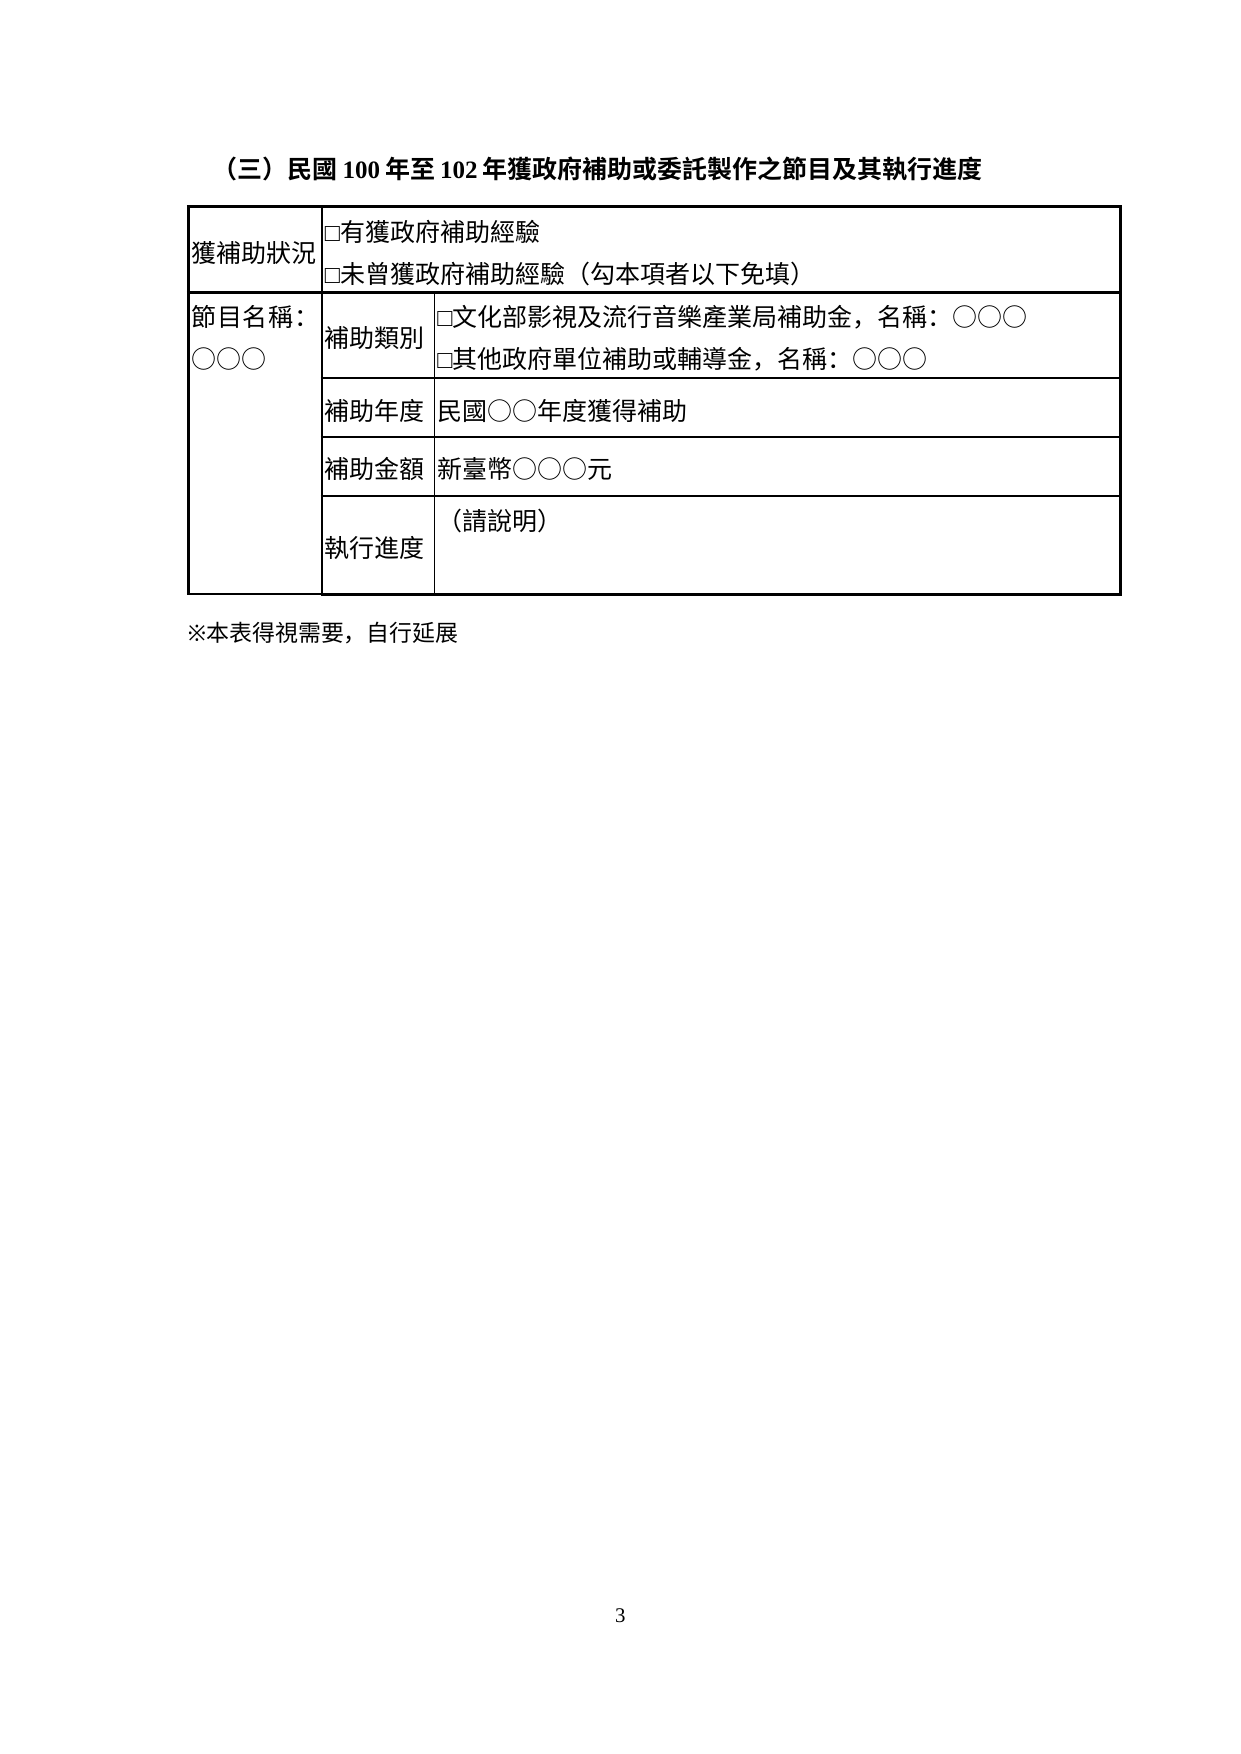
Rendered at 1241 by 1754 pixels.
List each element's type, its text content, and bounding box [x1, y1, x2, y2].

table_cell 補助類別 [323, 294, 434, 377]
table_cell 節目名稱：○○○ [190, 294, 321, 592]
table_header 獲補助狀況 [190, 208, 321, 291]
table_cell 新臺幣○○○元 [435, 438, 1119, 495]
table_header □有獲政府補助經驗 □未曾獲政府補助經驗（勾本項者以下免填） [323, 208, 1119, 291]
table_cell 補助金額 [323, 438, 434, 495]
table_cell 民國○○年度獲得補助 [435, 379, 1119, 436]
text （三）民國100年至102年獲政府補助或委託製作之節目及其執行進度 [212, 150, 1053, 186]
table_cell 補助年度 [323, 379, 434, 436]
table_cell 執行進度 [323, 497, 434, 592]
table_cell （請說明） [435, 497, 1119, 592]
text ※本表得視需要，自行延展 [187, 614, 1053, 648]
table_cell □文化部影視及流行音樂產業局補助金，名稱：○○○ □其他政府單位補助或輔導金，名稱：○○○ [435, 294, 1119, 377]
